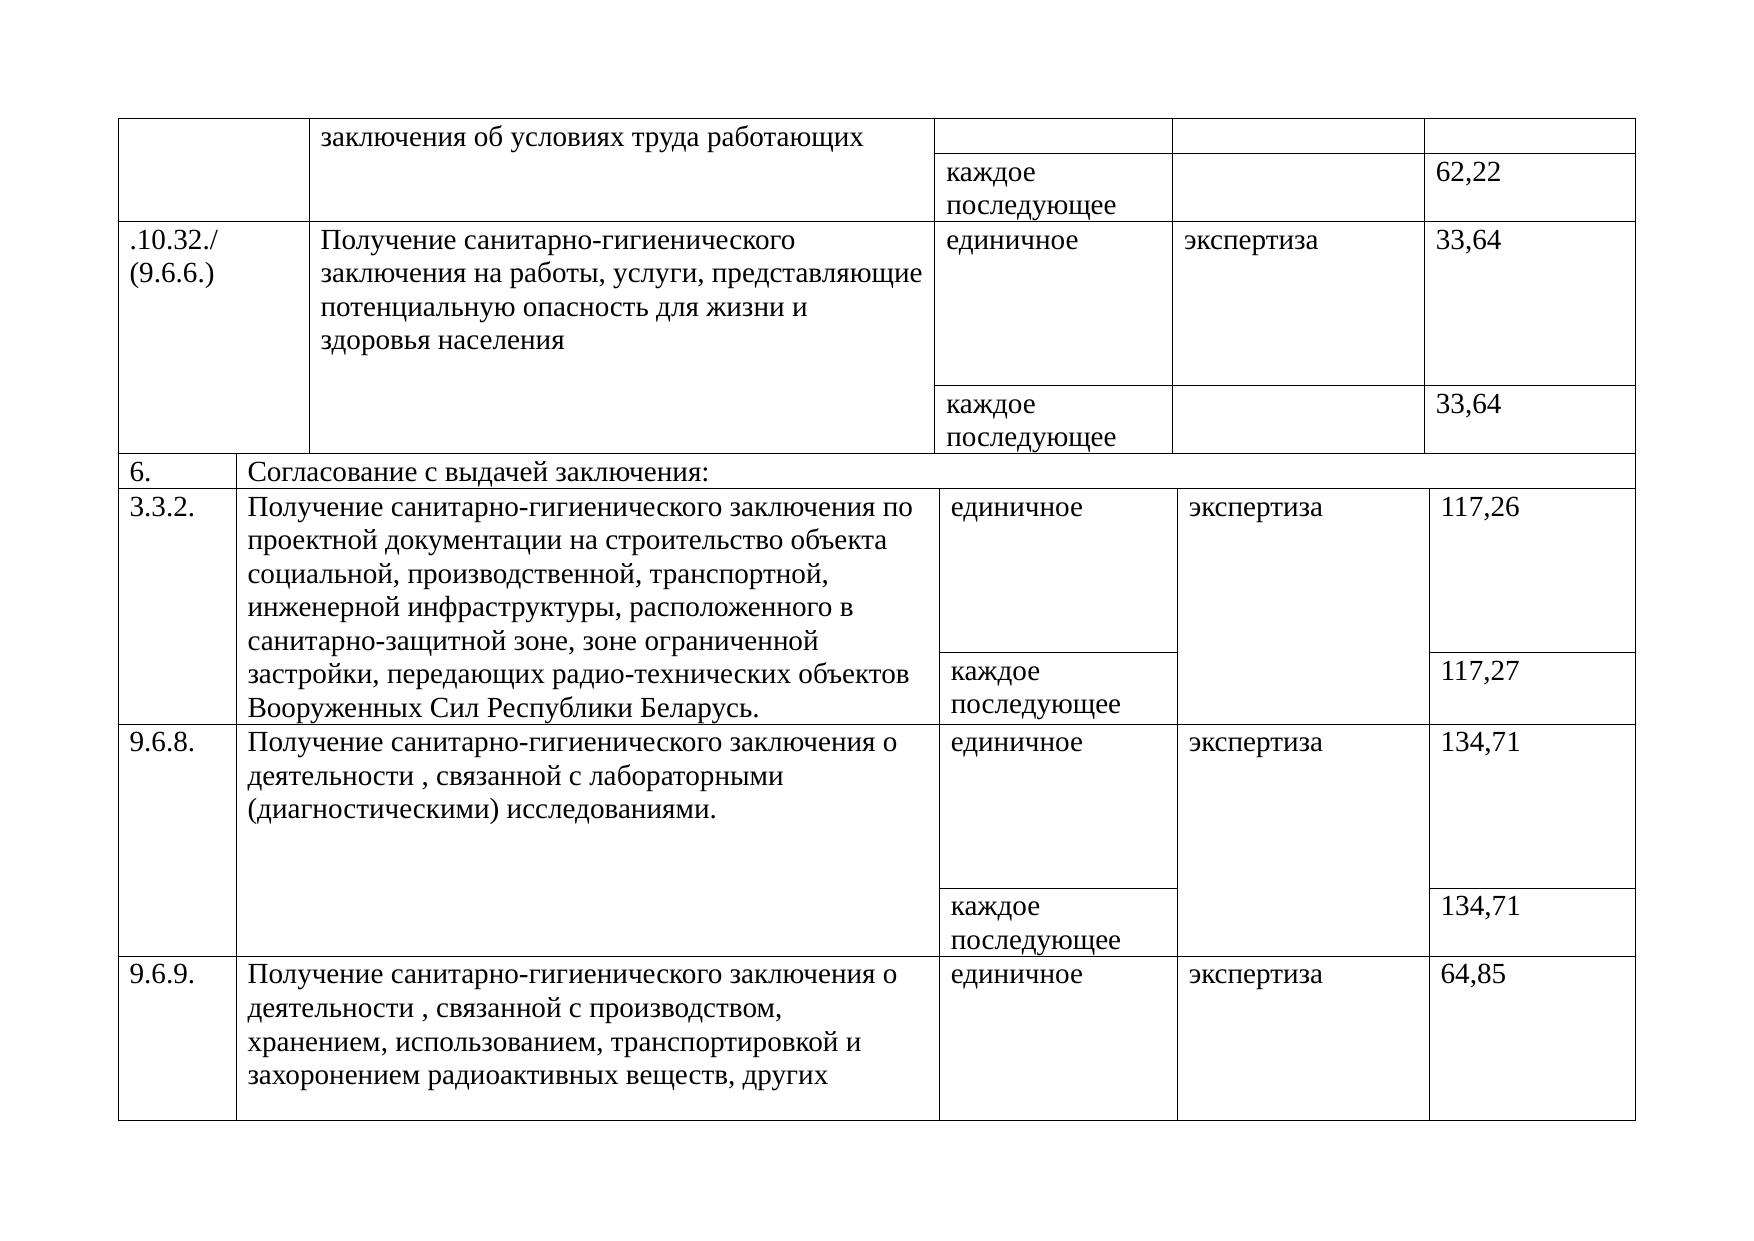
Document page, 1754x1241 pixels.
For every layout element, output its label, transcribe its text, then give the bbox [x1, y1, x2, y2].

table_cell единичное [940, 957, 1177, 1120]
table_cell каждое последующее [935, 386, 1172, 453]
table_cell [935, 119, 1172, 153]
table_cell Получение санитарно-гигиенического заключения о деятельности , связанной с лабораторными (диагностическими) исследованиями. [237, 725, 939, 956]
table_cell экспертиза [1178, 725, 1429, 956]
table_cell Согласование с выдачей заключения: [237, 454, 1635, 488]
table_cell экспертиза [1173, 222, 1424, 385]
table_cell 64,85 [1430, 957, 1635, 1120]
table_cell единичное [935, 222, 1172, 385]
table_cell 134,71 [1430, 725, 1635, 887]
table_cell заключения об условиях труда работающих [310, 119, 934, 221]
table_cell [119, 119, 309, 221]
table_cell [1173, 154, 1424, 221]
table_cell Получение санитарно-гигиенического заключения по проектной документации на строительство объекта социальной, производственной, транспортной, инженерной инфраструктуры, расположенного в санитарно-защитной зоне, зоне ограниченной застройки, передающих радио-технических объектов Вооруженных Сил Республики Беларусь. [237, 489, 939, 723]
table_cell экспертиза [1178, 489, 1429, 723]
table_cell 117,26 [1430, 489, 1635, 652]
table_cell 33,64 [1425, 386, 1635, 453]
table_cell каждое последующее [940, 653, 1177, 723]
table_cell 33,64 [1425, 222, 1635, 385]
table_cell экспертиза [1178, 957, 1429, 1120]
table_cell Получение санитарно-гигиенического заключения на работы, услуги, представляющие потенциальную опасность для жизни и здоровья населения [310, 222, 934, 453]
table_cell 134,71 [1430, 889, 1635, 956]
table_cell 9.6.9. [119, 957, 236, 1120]
table_cell 9.6.8. [119, 725, 236, 956]
table_cell 6. [119, 454, 236, 488]
table_cell Получение санитарно-гигиенического заключения о деятельности , связанной с производством, хранением, использованием, транспортировкой и захоронением радиоактивных веществ, других [237, 957, 939, 1120]
table_cell [1425, 119, 1635, 153]
table_cell единичное [940, 725, 1177, 887]
table_cell 3.3.2. [119, 489, 236, 723]
table_cell [1173, 386, 1424, 453]
table_cell [1173, 119, 1424, 153]
table_cell .10.32./(9.6.6.) [119, 222, 309, 453]
table_cell каждое последующее [935, 154, 1172, 221]
table_cell 117,27 [1430, 653, 1635, 723]
table_cell каждое последующее [940, 889, 1177, 956]
table_cell единичное [940, 489, 1177, 652]
table_cell 62,22 [1425, 154, 1635, 221]
